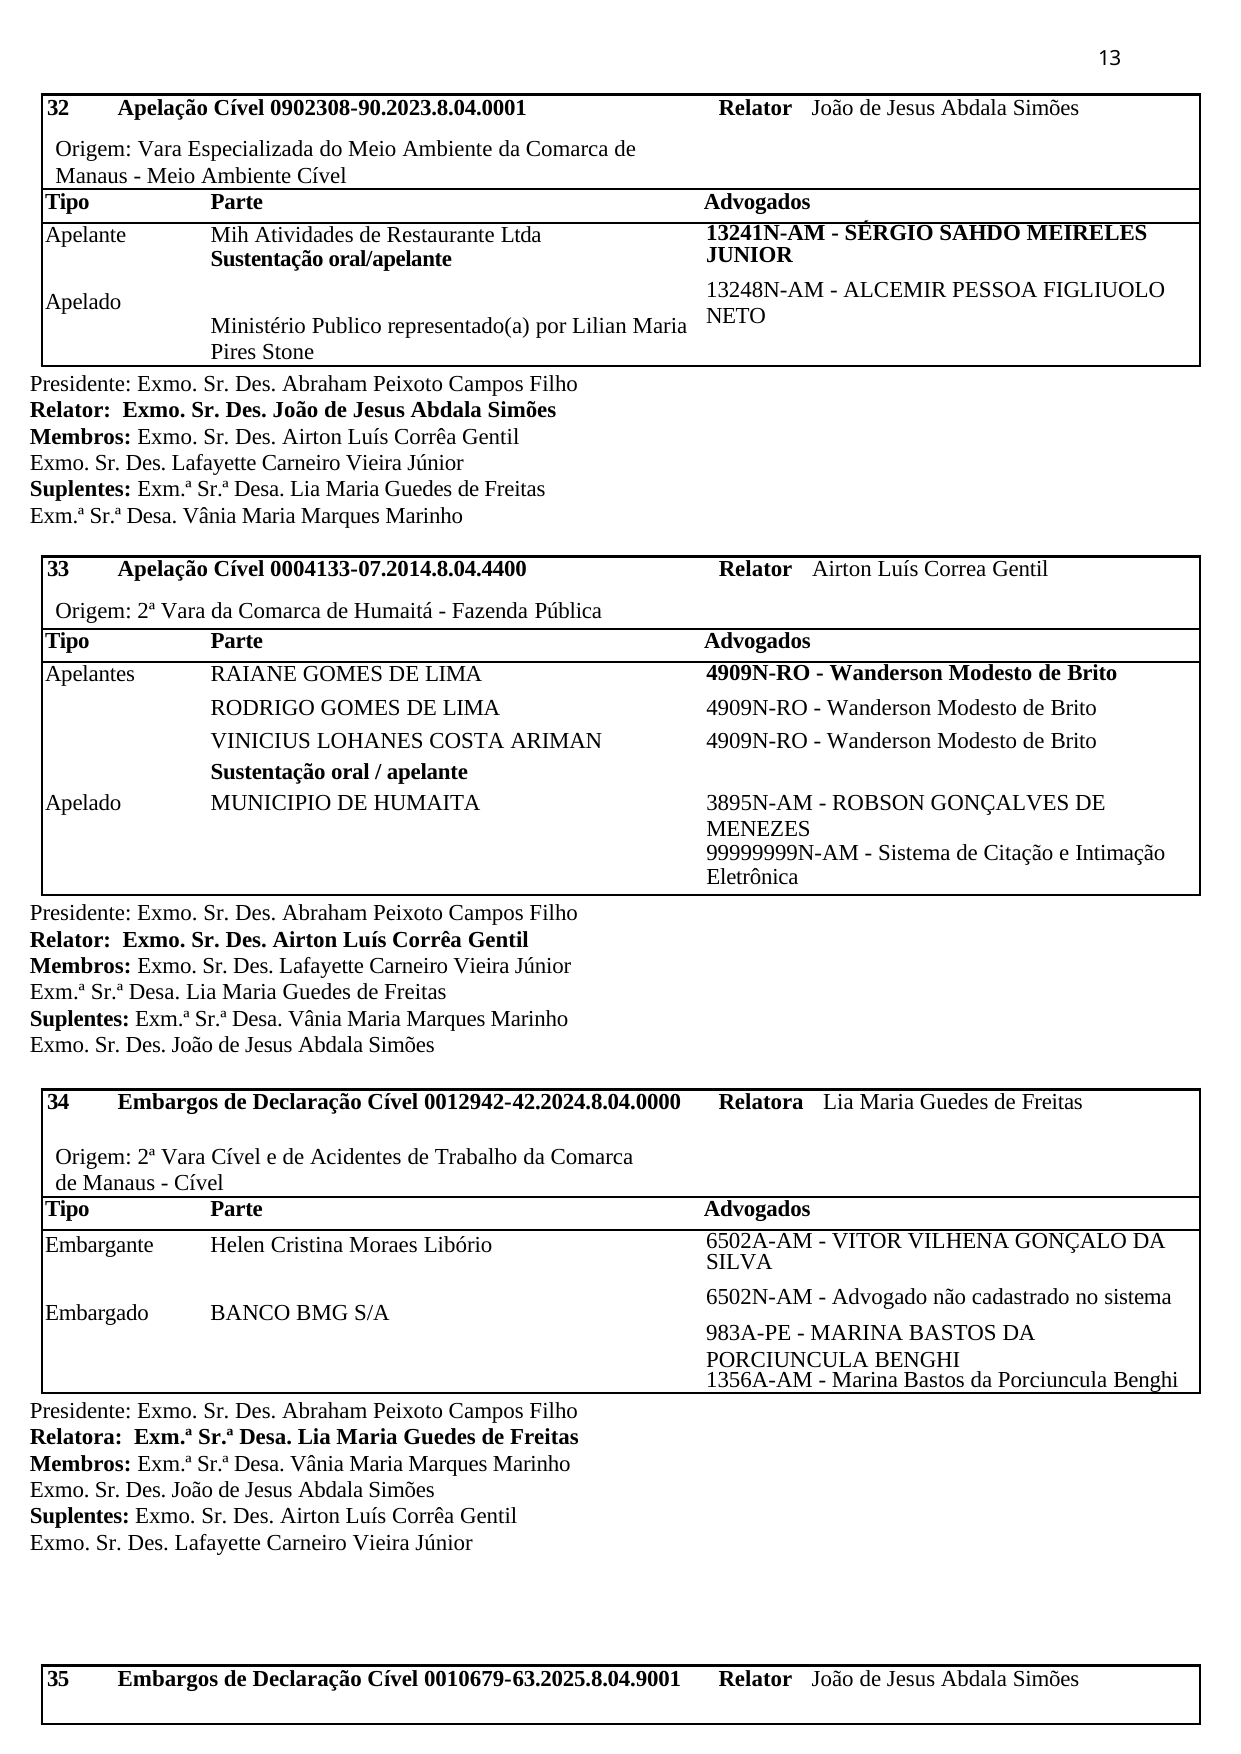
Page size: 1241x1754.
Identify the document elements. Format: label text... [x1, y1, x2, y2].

text Presidente: Exmo. Sr. Des. Abraham Peixoto Campos Filho [29, 899, 1211, 926]
table_cell Tipo [43, 1198, 183, 1229]
text Membros: Exmo. Sr. Des. Airton Luís Corrêa Gentil [29, 423, 1211, 449]
table_cell Mih Atividades de Restaurante Ltda Sustentação oral/apelante Ministério Publico representado(a) por Lilian Maria Pires Stone [174, 224, 687, 365]
table_cell VINICIUS LOHANES COSTA ARIMAN Sustentação oral / apelante [174, 723, 648, 784]
table_cell Advogados [688, 190, 1199, 222]
table_cell Advogados [695, 1198, 1199, 1229]
table_header 33 Apelação Cível 0004133-07.2014.8.04.4400 Origem: 2ª Vara da Comarca de Humaitá - Fazenda Pública [43, 558, 648, 627]
table_cell Parte [174, 190, 687, 222]
table_header Relator João de Jesus Abdala Simões [688, 96, 1199, 188]
table_header 35 Embargos de Declaração Cível 0010679-63.2025.8.04.9001 [43, 1667, 695, 1723]
text Suplentes: Exm.ª Sr.ª Desa. Lia Maria Guedes de Freitas [29, 475, 1211, 502]
table_header Relator João de Jesus Abdala Simões [695, 1667, 1199, 1723]
table_cell Apelado [43, 784, 174, 841]
text Suplentes: Exmo. Sr. Des. Airton Luís Corrêa Gentil [29, 1502, 1211, 1529]
table_cell Eletrônica [648, 868, 1199, 894]
text Exmo. Sr. Des. Lafayette Carneiro Vieira Júnior [29, 449, 1211, 475]
text Exm.ª Sr.ª Desa. Vânia Maria Marques Marinho [29, 502, 1211, 528]
text Presidente: Exmo. Sr. Des. Abraham Peixoto Campos Filho [29, 370, 1211, 396]
table_cell Parte [174, 630, 648, 661]
table_cell 3895N-AM - ROBSON GONÇALVES DE MENEZES [648, 784, 1199, 841]
table_cell RAIANE GOMES DE LIMA [174, 663, 648, 689]
table_cell [43, 868, 174, 894]
table_cell [174, 841, 648, 868]
text Exmo. Sr. Des. Lafayette Carneiro Vieira Júnior [29, 1529, 1211, 1555]
text Suplentes: Exm.ª Sr.ª Desa. Vânia Maria Marques Marinho Exmo. Sr. Des. João de Jesus Abdala Simões [29, 1005, 1211, 1057]
table_cell 4909N-RO - Wanderson Modesto de Brito [648, 663, 1199, 689]
table_cell Apelantes [43, 663, 174, 689]
text Membros: Exm.ª Sr.ª Desa. Vânia Maria Marques Marinho Exmo. Sr. Des. João de Jesus Abdala Simões [29, 1450, 1211, 1502]
table_cell Apelante Apelado [43, 224, 174, 365]
table_header 34 Embargos de Declaração Cível 0012942-42.2024.8.04.0000 Origem: 2ª Vara Cível e de Acidentes de Trabalho da Comarca de Manaus - Cível [43, 1091, 695, 1196]
table_cell RODRIGO GOMES DE LIMA [174, 690, 648, 723]
table_cell Helen Cristina Moraes Libório BANCO BMG S/A [183, 1231, 695, 1392]
table_header 32 Apelação Cível 0902308-90.2023.8.04.0001 Origem: Vara Especializada do Meio Ambiente da Comarca de Manaus - Meio Ambiente Cível [43, 96, 687, 188]
text Relatora: Exm.ª Sr.ª Desa. Lia Maria Guedes de Freitas [29, 1423, 1211, 1450]
text Presidente: Exmo. Sr. Des. Abraham Peixoto Campos Filho [29, 1397, 1211, 1423]
table_cell 4909N-RO - Wanderson Modesto de Brito [648, 690, 1199, 723]
table_cell Parte [183, 1198, 695, 1229]
table_header Relator Airton Luís Correa Gentil [648, 558, 1199, 627]
text Exm.ª Sr.ª Desa. Lia Maria Guedes de Freitas [29, 978, 1211, 1005]
table_cell 13241N-AM - SÉRGIO SAHDO MEIRELES JUNIOR 13248N-AM - ALCEMIR PESSOA FIGLIUOLO NETO [688, 224, 1199, 365]
table_cell [43, 723, 174, 784]
table_cell 6502A-AM - VITOR VILHENA GONÇALO DA SILVA 6502N-AM - Advogado não cadastrado no sistema 983A-PE - MARINA BASTOS DA PORCIUNCULA BENGHI 1356A-AM - Marina Bastos da Porciuncula Benghi [695, 1231, 1199, 1392]
text Relator: Exmo. Sr. Des. João de Jesus Abdala Simões [29, 396, 1211, 423]
table_cell Advogados [648, 630, 1199, 661]
table_cell [43, 841, 174, 868]
table_cell Tipo [43, 190, 174, 222]
table_cell MUNICIPIO DE HUMAITA [174, 784, 648, 841]
table_cell Embargante Embargado [43, 1231, 183, 1392]
table_cell 99999999N-AM - Sistema de Citação e Intimação [648, 841, 1199, 868]
table_header Relatora Lia Maria Guedes de Freitas [695, 1091, 1199, 1196]
table_cell [174, 868, 648, 894]
table_cell Tipo [43, 630, 174, 661]
table_cell 4909N-RO - Wanderson Modesto de Brito [648, 723, 1199, 784]
text Relator: Exmo. Sr. Des. Airton Luís Corrêa Gentil [29, 926, 1211, 952]
text Membros: Exmo. Sr. Des. Lafayette Carneiro Vieira Júnior [29, 952, 1211, 978]
table_cell [43, 690, 174, 723]
